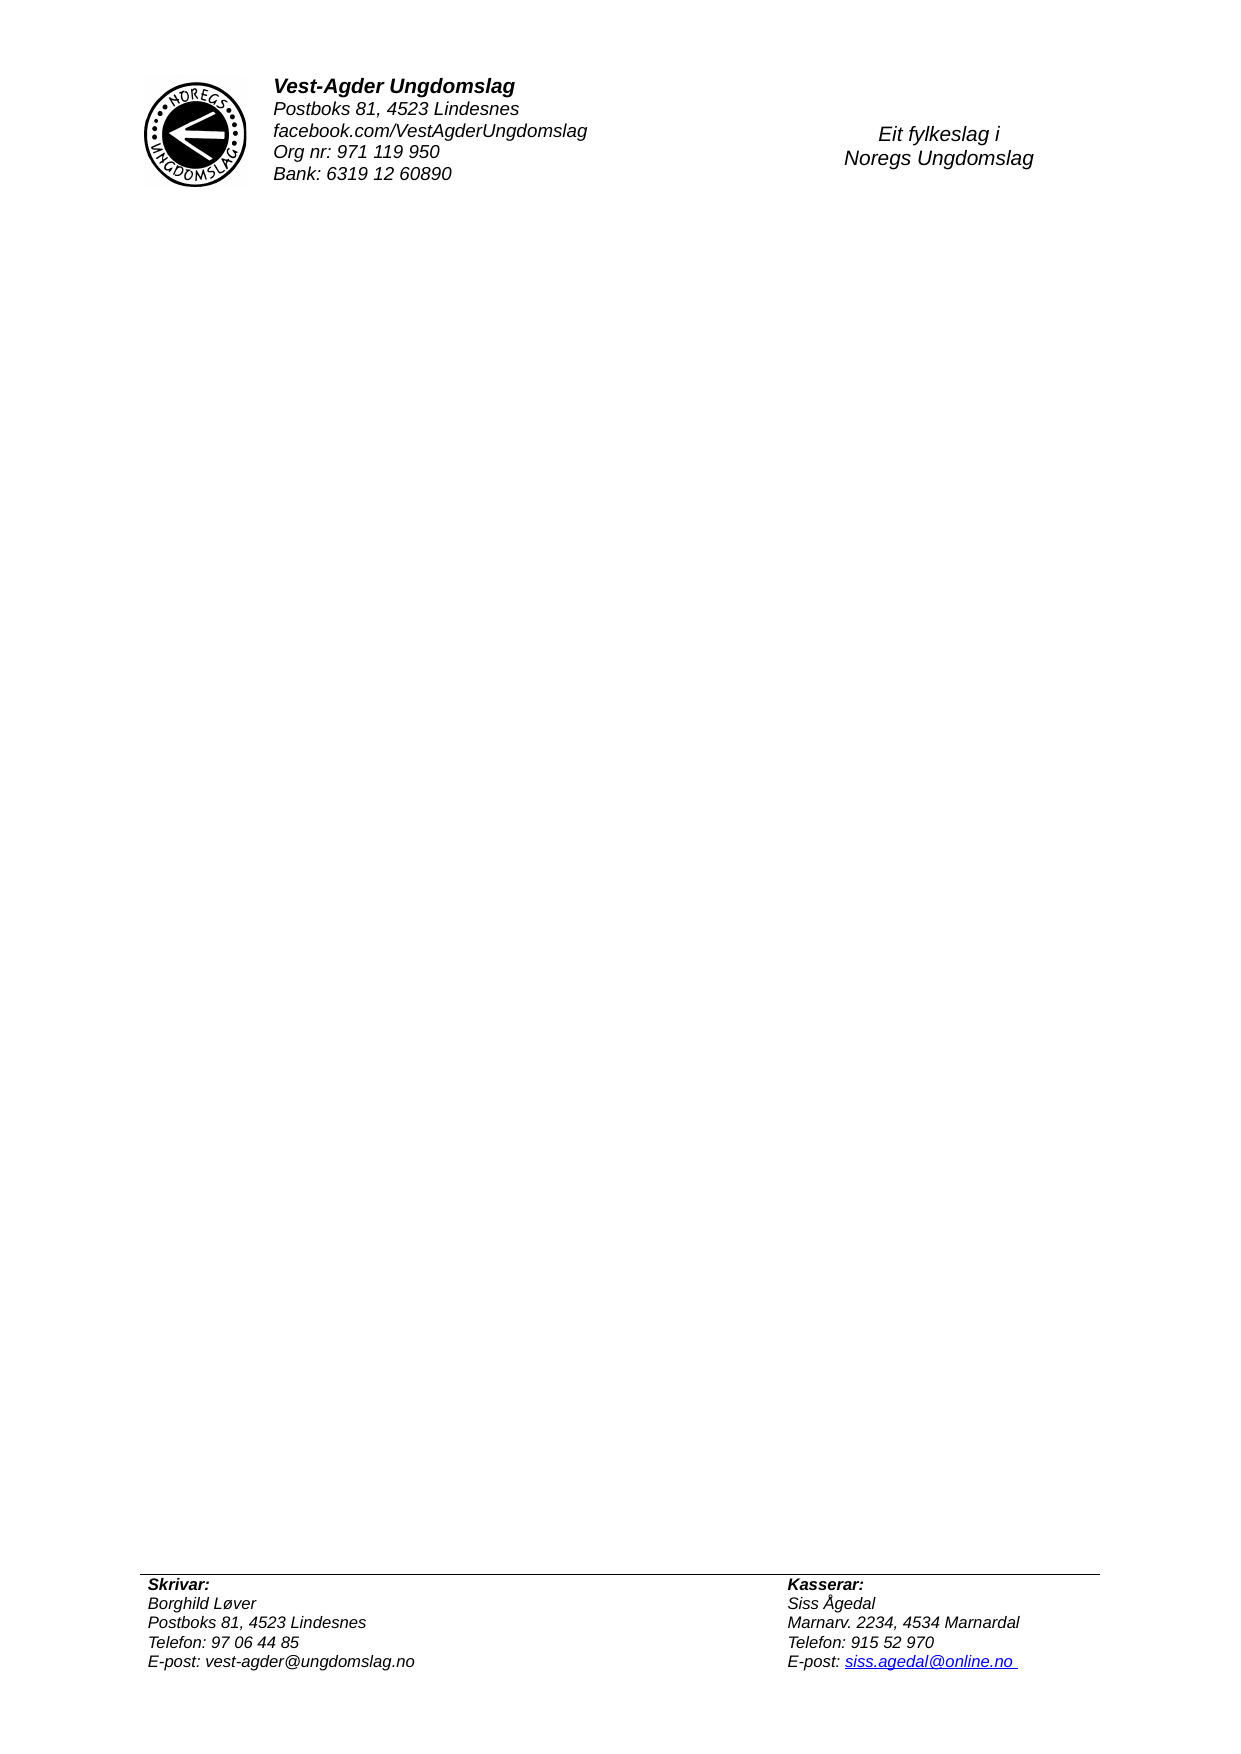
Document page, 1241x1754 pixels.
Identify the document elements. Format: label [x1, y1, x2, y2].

picture [144, 75, 247, 187]
